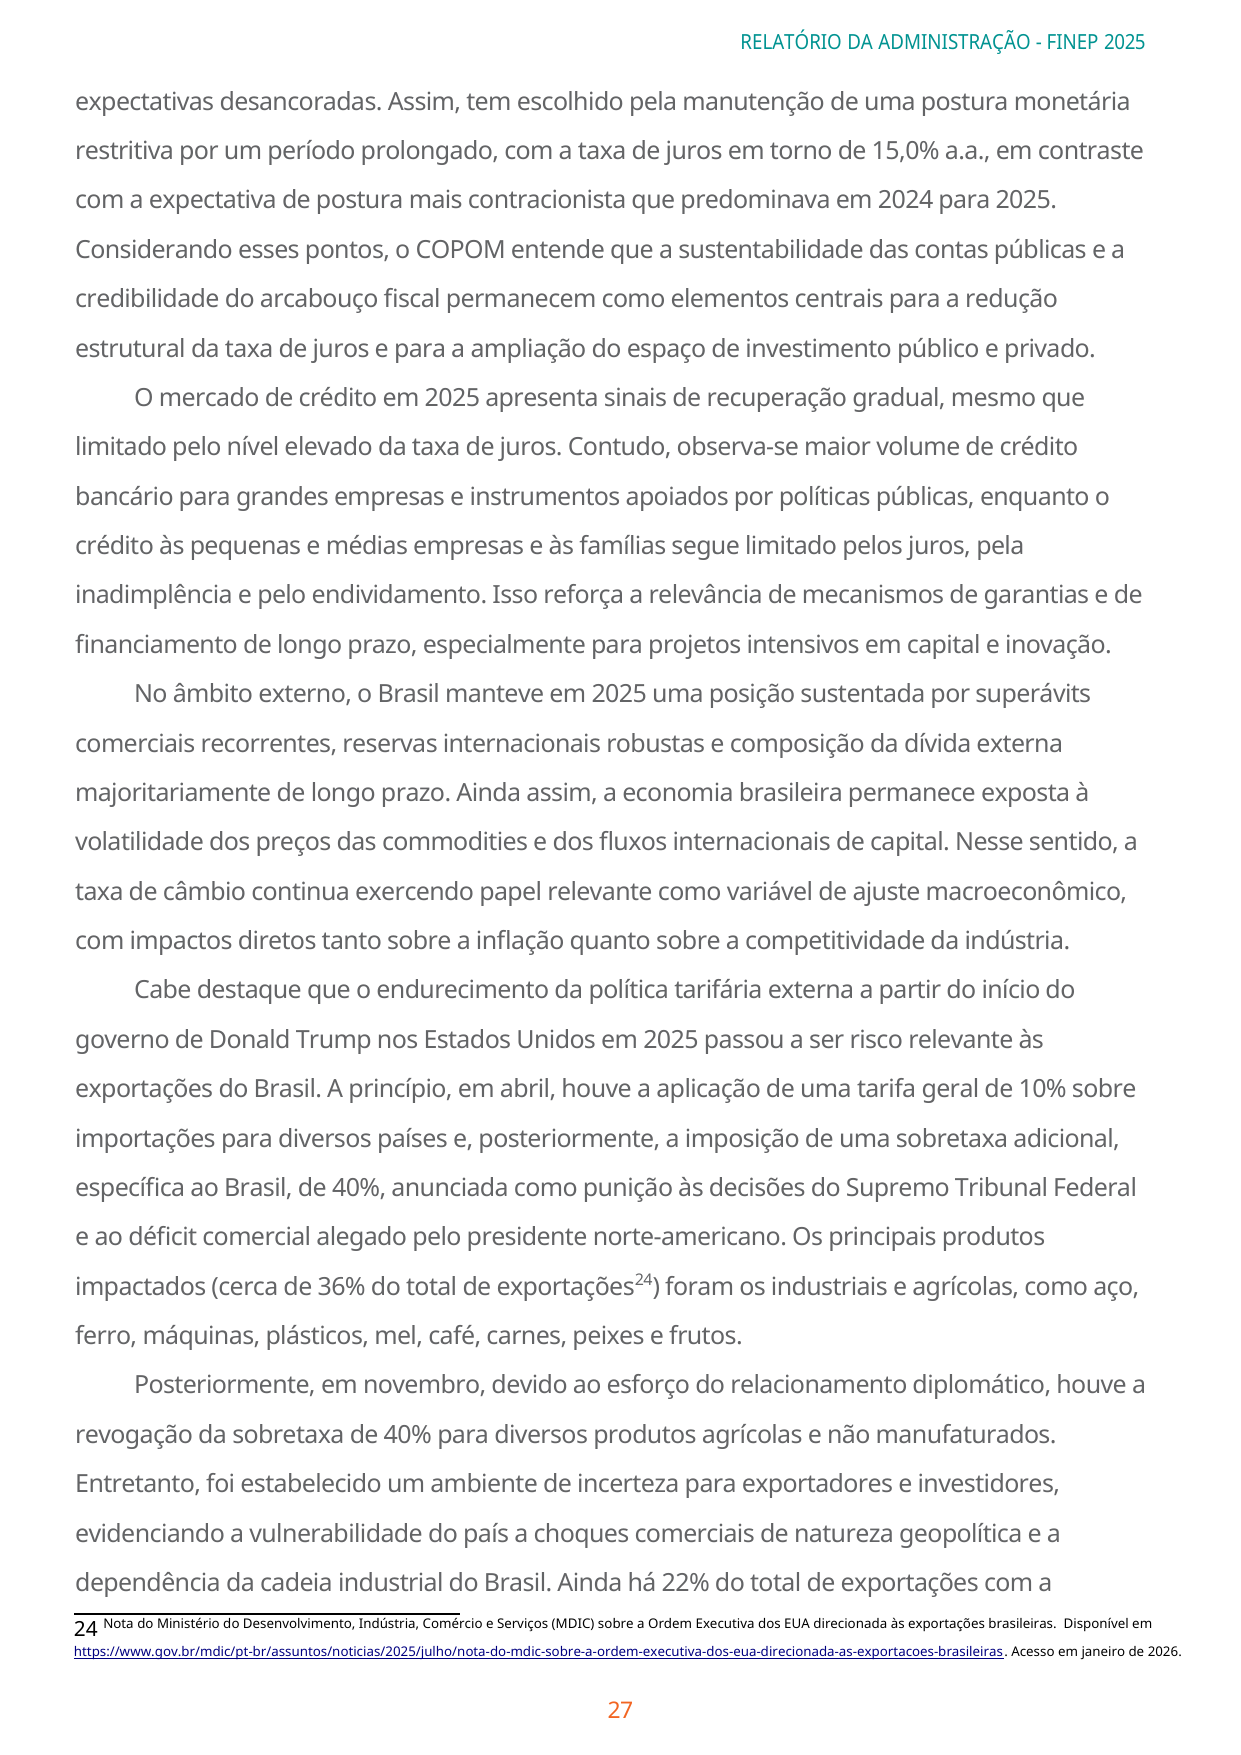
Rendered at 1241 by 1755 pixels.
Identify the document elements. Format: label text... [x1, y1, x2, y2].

text Posteriormente, em novembro, devido ao esforço do relacionamento diplomático, houve a revogação da sobretaxa de 40% para diversos produtos agrícolas e não manufaturados. Entretanto, foi estabelecido um ambiente de incerteza para exportadores e investidores, evidenciando a vulnerabilidade do país a choques comerciais de natureza geopolítica e a dependência da cadeia industrial do Brasil. Ainda há 22% do total de exportações com a [75, 1367, 1152, 1599]
text Nota do Ministério do Desenvolvimento, Indústria, Comércio e Serviços (MDIC) sobre a Ordem Executiva dos EUA direcionada às exportações brasileiras. Disponível em https://www.gov.br/mdic/pt-br/assuntos/noticias/2025/julho/nota-do-mdic-sobre-a-ordem-executiva-dos-eua-direcionada-as-exportacoes-brasileiras. Acesso em janeiro de 2026. [74, 1614, 1241, 1671]
text Cabe destaque que o endurecimento da política tarifária externa a partir do início do governo de Donald Trump nos Estados Unidos em 2025 passou a ser risco relevante às exportações do Brasil. A princípio, em abril, houve a aplicação de uma tarifa geral de 10% sobre importações para diversos países e, posteriormente, a imposição de uma sobretaxa adicional, específica ao Brasil, de 40%, anunciada como punição às decisões do Supremo Tribunal Federal e ao déficit comercial alegado pelo presidente norte-americano. Os principais produtos impactados (cerca de 36% do total de exportações) foram os industriais e agrícolas, como aço, ferro, máquinas, plásticos, mel, café, carnes, peixes e frutos. [75, 972, 1152, 1352]
text expectativas desancoradas. Assim, tem escolhido pela manutenção de uma postura monetária restritiva por um período prolongado, com a taxa de juros em torno de 15,0% a.a., em contraste com a expectativa de postura mais contracionista que predominava em 2024 para 2025. Considerando esses pontos, o COPOM entende que a sustentabilidade das contas públicas e a credibilidade do arcabouço fiscal permanecem como elementos centrais para a redução estrutural da taxa de juros e para a ampliação do espaço de investimento público e privado. [75, 83, 1152, 364]
text No âmbito externo, o Brasil manteve em 2025 uma posição sustentada por superávits comerciais recorrentes, reservas internacionais robustas e composição da dívida externa majoritariamente de longo prazo. Ainda assim, a economia brasileira permanece exposta à volatilidade dos preços das commodities e dos fluxos internacionais de capital. Nesse sentido, a taxa de câmbio continua exercendo papel relevante como variável de ajuste macroeconômico, com impactos diretos tanto sobre a inflação quanto sobre a competitividade da indústria. [75, 676, 1152, 957]
text O mercado de crédito em 2025 apresenta sinais de recuperação gradual, mesmo que limitado pelo nível elevado da taxa de juros. Contudo, observa-se maior volume de crédito bancário para grandes empresas e instrumentos apoiados por políticas públicas, enquanto o crédito às pequenas e médias empresas e às famílias segue limitado pelos juros, pela inadimplência e pelo endividamento. Isso reforça a relevância de mecanismos de garantias e de financiamento de longo prazo, especialmente para projetos intensivos em capital e inovação. [75, 380, 1152, 661]
